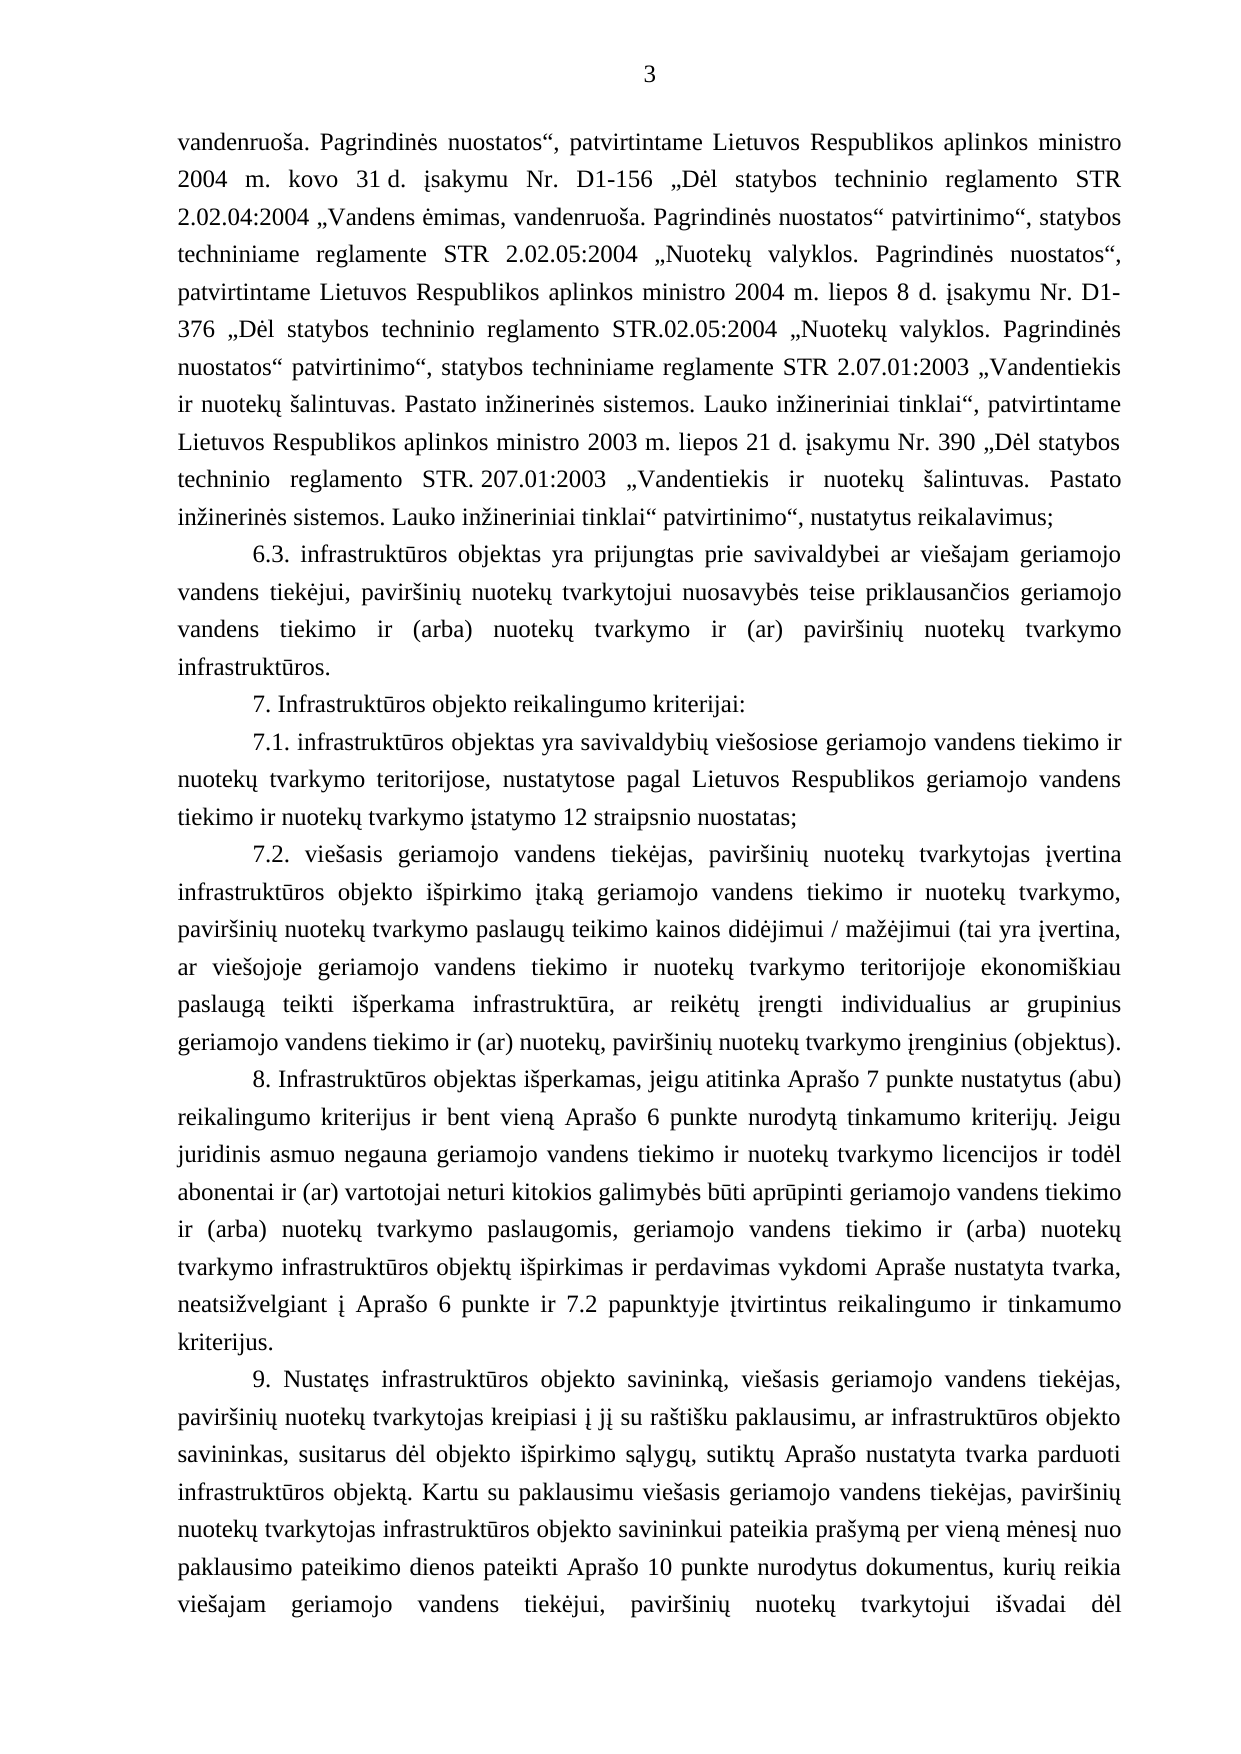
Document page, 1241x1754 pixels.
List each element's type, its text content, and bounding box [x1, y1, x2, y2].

text 8. Infrastruktūros objektas išperkamas, jeigu atitinka Aprašo 7 punkte nustatytus (abu) reikalingumo kriterijus ir bent vieną Aprašo 6 punkte nurodytą tinkamumo kriterijų. Jeigu juridinis asmuo negauna geriamojo vandens tiekimo ir nuotekų tvarkymo licencijos ir todėl abonentai ir (ar) vartotojai neturi kitokios galimybės būti aprūpinti geriamojo vandens tiekimo ir (arba) nuotekų tvarkymo paslaugomis, geriamojo vandens tiekimo ir (arba) nuotekų tvarkymo infrastruktūros objektų išpirkimas ir perdavimas vykdomi Apraše nustatyta tvarka, neatsižvelgiant į Aprašo 6 punkte ir 7.2 papunktyje įtvirtintus reikalingumo ir tinkamumo kriterijus. [177, 1056, 1122, 1356]
text vandenruoša. Pagrindinės nuostatos“, patvirtintame Lietuvos Respublikos aplinkos ministro 2004 m. kovo 31 d. įsakymu Nr. D1-156 „Dėl statybos techninio reglamento STR 2.02.04:2004 „Vandens ėmimas, vandenruoša. Pagrindinės nuostatos“ patvirtinimo“, statybos techniniame reglamente STR 2.02.05:2004 „Nuotekų valyklos. Pagrindinės nuostatos“, patvirtintame Lietuvos Respublikos aplinkos ministro 2004 m. liepos 8 d. įsakymu Nr. D1-376 „Dėl statybos techninio reglamento STR.02.05:2004 „Nuotekų valyklos. Pagrindinės nuostatos“ patvirtinimo“, statybos techniniame reglamente STR 2.07.01:2003 „Vandentiekis ir nuotekų šalintuvas. Pastato inžinerinės sistemos. Lauko inžineriniai tinklai“, patvirtintame Lietuvos Respublikos aplinkos ministro 2003 m. liepos 21 d. įsakymu Nr. 390 „Dėl statybos techninio reglamento STR. 207.01:2003 „Vandentiekis ir nuotekų šalintuvas. Pastato inžinerinės sistemos. Lauko inžineriniai tinklai“ patvirtinimo“, nustatytus reikalavimus; [177, 118, 1122, 531]
text 9. Nustatęs infrastruktūros objekto savininką, viešasis geriamojo vandens tiekėjas, paviršinių nuotekų tvarkytojas kreipiasi į jį su raštišku paklausimu, ar infrastruktūros objekto savininkas, susitarus dėl objekto išpirkimo sąlygų, sutiktų Aprašo nustatyta tvarka parduoti infrastruktūros objektą. Kartu su paklausimu viešasis geriamojo vandens tiekėjas, paviršinių nuotekų tvarkytojas infrastruktūros objekto savininkui pateikia prašymą per vieną mėnesį nuo paklausimo pateikimo dienos pateikti Aprašo 10 punkte nurodytus dokumentus, kurių reikia viešajam geriamojo vandens tiekėjui, paviršinių nuotekų tvarkytojui išvadai dėl [177, 1356, 1122, 1618]
text 7.2. viešasis geriamojo vandens tiekėjas, paviršinių nuotekų tvarkytojas įvertina infrastruktūros objekto išpirkimo įtaką geriamojo vandens tiekimo ir nuotekų tvarkymo, paviršinių nuotekų tvarkymo paslaugų teikimo kainos didėjimui / mažėjimui (tai yra įvertina, ar viešojoje geriamojo vandens tiekimo ir nuotekų tvarkymo teritorijoje ekonomiškiau paslaugą teikti išperkama infrastruktūra, ar reikėtų įrengti individualius ar grupinius geriamojo vandens tiekimo ir (ar) nuotekų, paviršinių nuotekų tvarkymo įrenginius (objektus). [177, 831, 1122, 1056]
text 7. Infrastruktūros objekto reikalingumo kriterijai: [177, 681, 1122, 718]
text 6.3. infrastruktūros objektas yra prijungtas prie savivaldybei ar viešajam geriamojo vandens tiekėjui, paviršinių nuotekų tvarkytojui nuosavybės teise priklausančios geriamojo vandens tiekimo ir (arba) nuotekų tvarkymo ir (ar) paviršinių nuotekų tvarkymo infrastruktūros. [177, 531, 1122, 681]
text 7.1. infrastruktūros objektas yra savivaldybių viešosiose geriamojo vandens tiekimo ir nuotekų tvarkymo teritorijose, nustatytose pagal Lietuvos Respublikos geriamojo vandens tiekimo ir nuotekų tvarkymo įstatymo 12 straipsnio nuostatas; [177, 718, 1122, 831]
